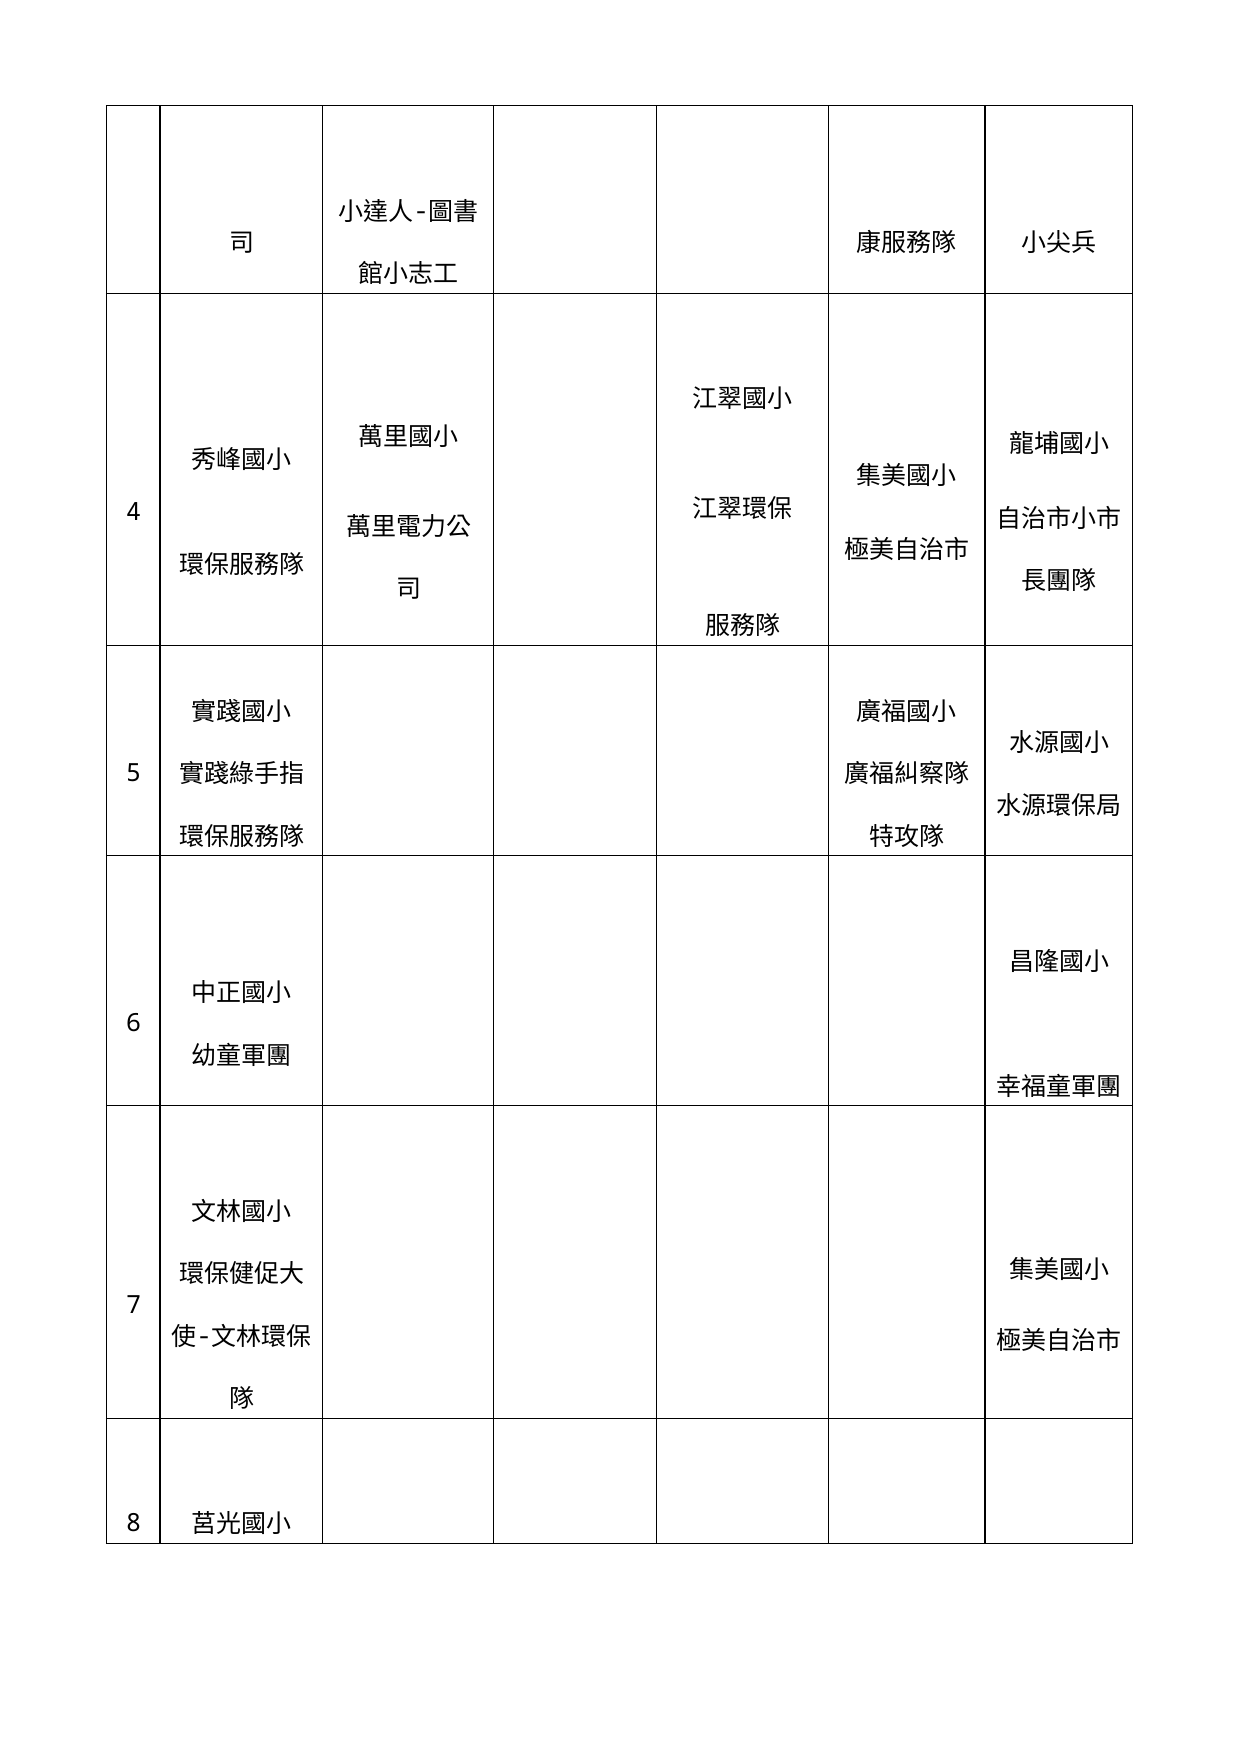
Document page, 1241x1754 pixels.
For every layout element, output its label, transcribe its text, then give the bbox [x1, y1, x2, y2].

table_cell [657, 1106, 828, 1418]
table_cell 水源國小 水源環保局 [986, 646, 1132, 855]
table_cell [494, 106, 656, 293]
table_cell 實踐國小 實踐綠手指 環保服務隊 [161, 646, 322, 855]
table_cell 小達人-圖書館小志工 [323, 106, 493, 293]
table_cell [657, 856, 828, 1105]
table_cell [657, 1419, 828, 1543]
table_cell 4 [107, 294, 159, 644]
table_cell [323, 1106, 493, 1418]
table_cell 司 [161, 106, 322, 293]
table_cell [494, 1419, 656, 1543]
table_cell [323, 646, 493, 855]
table_cell [986, 1419, 1132, 1543]
table_cell 萬里國小 萬里電力公司 [323, 294, 493, 644]
table_cell [494, 294, 656, 644]
table_cell [494, 856, 656, 1105]
table_cell [323, 1419, 493, 1543]
table_cell 中正國小 幼童軍團 [161, 856, 322, 1105]
table_cell 康服務隊 [829, 106, 984, 293]
table_cell 昌隆國小 幸福童軍團 [986, 856, 1132, 1105]
table_cell [494, 646, 656, 855]
table_cell 8 [107, 1419, 159, 1543]
table_cell 廣福國小 廣福糾察隊特攻隊 [829, 646, 984, 855]
table_cell [657, 106, 828, 293]
table_cell 7 [107, 1106, 159, 1418]
table_cell [107, 106, 159, 293]
table_cell [494, 1106, 656, 1418]
table_cell [829, 1106, 984, 1418]
table_cell 秀峰國小 環保服務隊 [161, 294, 322, 644]
table_cell [323, 856, 493, 1105]
table_cell 集美國小 極美自治市 [829, 294, 984, 644]
table_cell 集美國小 極美自治市 [986, 1106, 1132, 1418]
table_cell 小尖兵 [986, 106, 1132, 293]
table_cell 文林國小 環保健促大使-文林環保隊 [161, 1106, 322, 1418]
table_cell 龍埔國小 自治市小市長團隊 [986, 294, 1132, 644]
table_cell [829, 1419, 984, 1543]
table_cell [829, 856, 984, 1105]
table_cell 6 [107, 856, 159, 1105]
table_cell [657, 646, 828, 855]
table_cell 江翠國小 江翠環保 服務隊 [657, 294, 828, 644]
table_cell 5 [107, 646, 159, 855]
table_cell 莒光國小 [161, 1419, 322, 1543]
